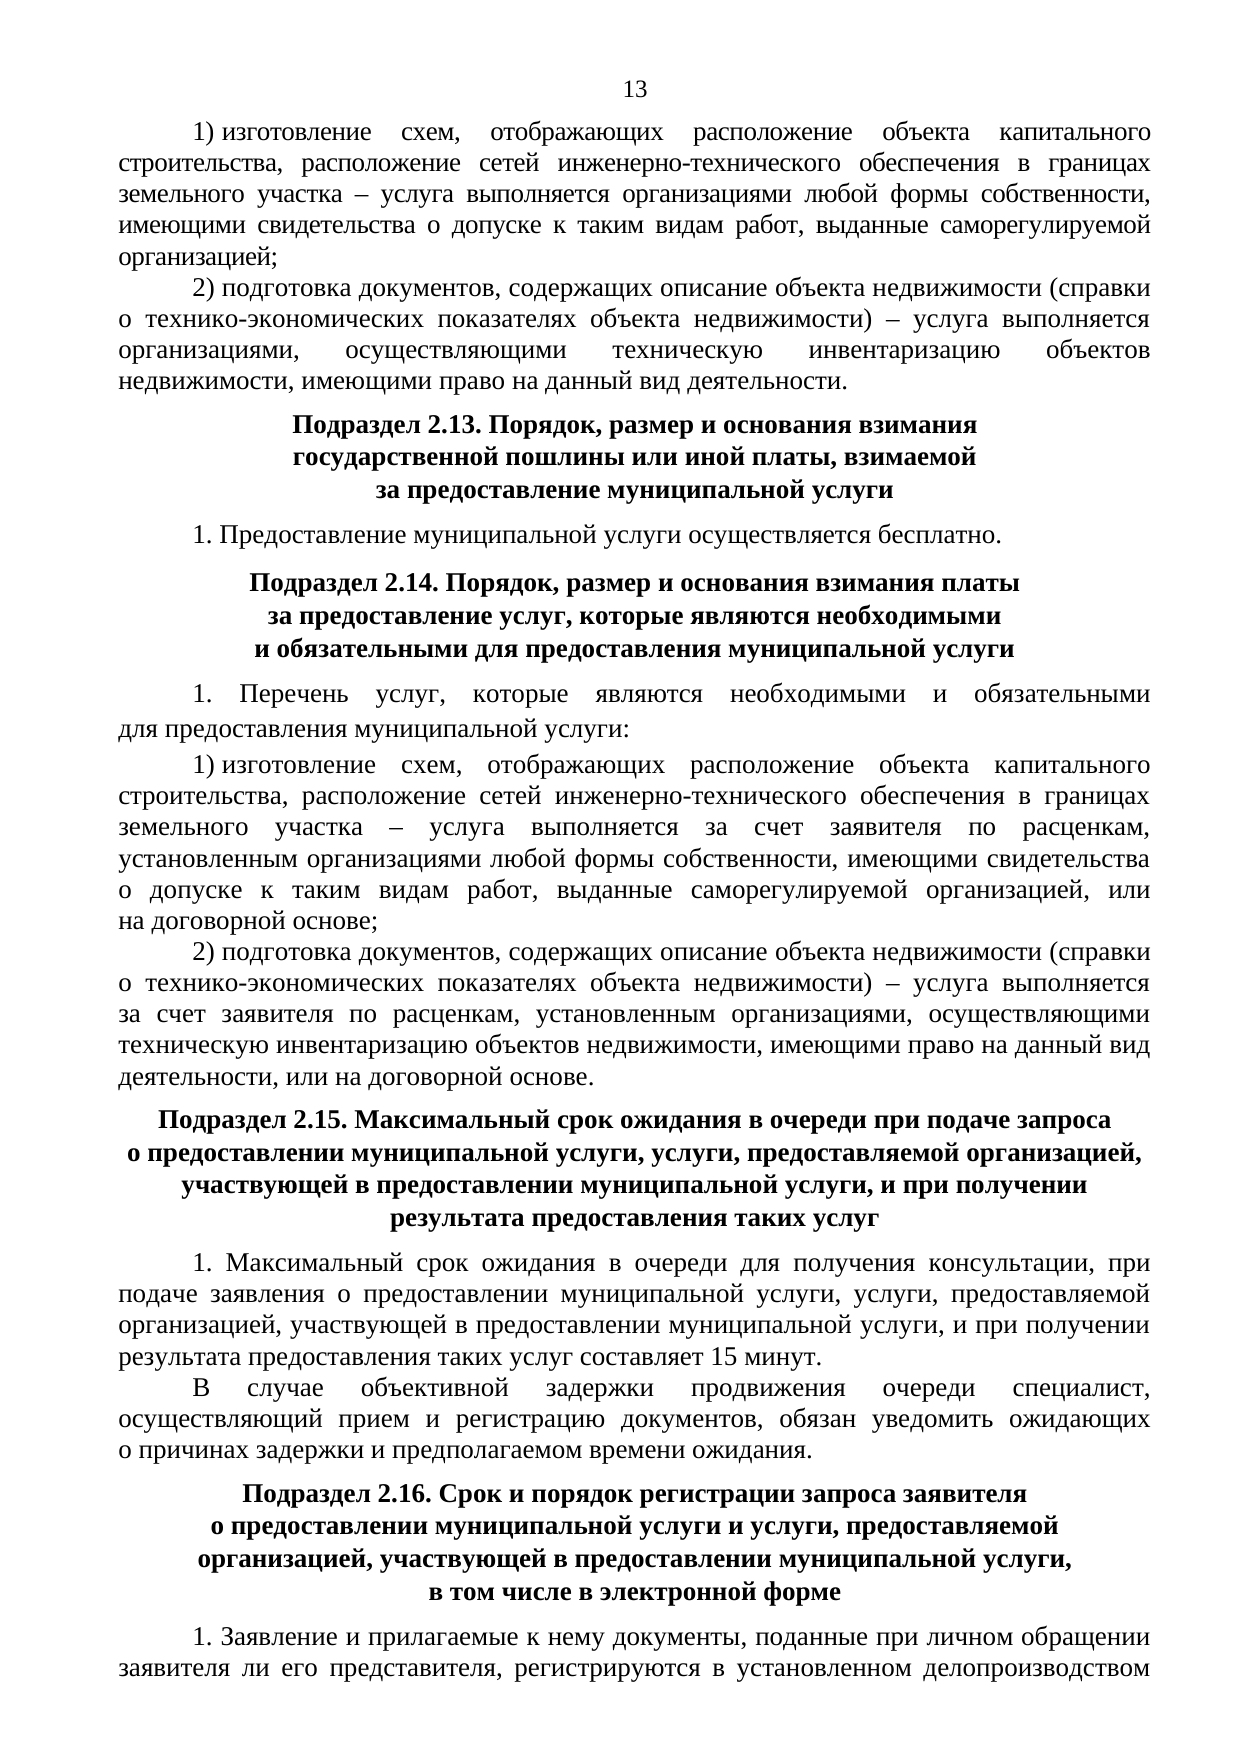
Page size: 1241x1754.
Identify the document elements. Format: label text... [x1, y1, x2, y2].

text 1. Заявление и прилагаемые к нему документы, поданные при личном обращении заявителя ли его представителя, регистрируются в установленном делопроизводством [118, 1620, 1152, 1682]
subtitle Подраздел 2.14. Порядок, размер и основания взимания платы за предоставление услуг, которые являются необходимыми и обязательными для предоставления муниципальной услуги [118, 566, 1152, 663]
text В случае объективной задержки продвижения очереди специалист, осуществляющий прием и регистрацию документов, обязан уведомить ожидающих о причинах задержки и предполагаемом времени ожидания. [118, 1371, 1152, 1464]
subtitle Подраздел 2.15. Максимальный срок ожидания в очереди при подаче запроса о предоставлении муниципальной услуги, услуги, предоставляемой организацией, участвующей в предоставлении муниципальной услуги, и при получении результата предоставления таких услуг [118, 1103, 1152, 1232]
subtitle Подраздел 2.13. Порядок, размер и основания взимания государственной пошлины или иной платы, взимаемой за предоставление муниципальной услуги [118, 408, 1152, 504]
text 1. Предоставление муниципальной услуги осуществляется бесплатно. [118, 518, 1152, 549]
list подготовка документов, содержащих описание объекта недвижимости (справки о технико-экономических показателях объекта недвижимости) – услуга выполняется за счет заявителя по расценкам, установленным организациями, осуществляющими техническую инвентаризацию объектов недвижимости, имеющими право на данный вид деятельности, или на договорной основе. [118, 935, 1152, 1091]
text 1. Перечень услуг, которые являются необходимыми и обязательными для предоставления муниципальной услуги: [118, 677, 1152, 744]
list изготовление схем, отображающих расположение объекта капитального строительства, расположение сетей инженерно-технического обеспечения в границах земельного участка – услуга выполняется организациями любой формы собственности, имеющими свидетельства о допуске к таким видам работ, выданные саморегулируемой организацией; [118, 115, 1152, 271]
text 1. Максимальный срок ожидания в очереди для получения консультации, при подаче заявления о предоставлении муниципальной услуги, услуги, предоставляемой организацией, участвующей в предоставлении муниципальной услуги, и при получении результата предоставления таких услуг составляет 15 минут. [118, 1246, 1152, 1371]
list изготовление схем, отображающих расположение объекта капитального строительства, расположение сетей инженерно-технического обеспечения в границах земельного участка – услуга выполняется за счет заявителя по расценкам, установленным организациями любой формы собственности, имеющими свидетельства о допуске к таким видам работ, выданные саморегулируемой организацией, или на договорной основе; [118, 748, 1152, 935]
list подготовка документов, содержащих описание объекта недвижимости (справки о технико-экономических показателях объекта недвижимости) – услуга выполняется организациями, осуществляющими техническую инвентаризацию объектов недвижимости, имеющими право на данный вид деятельности. [118, 271, 1152, 395]
subtitle Подраздел 2.16. Срок и порядок регистрации запроса заявителя о предоставлении муниципальной услуги и услуги, предоставляемой организацией, участвующей в предоставлении муниципальной услуги, в том числе в электронной форме [118, 1477, 1152, 1606]
